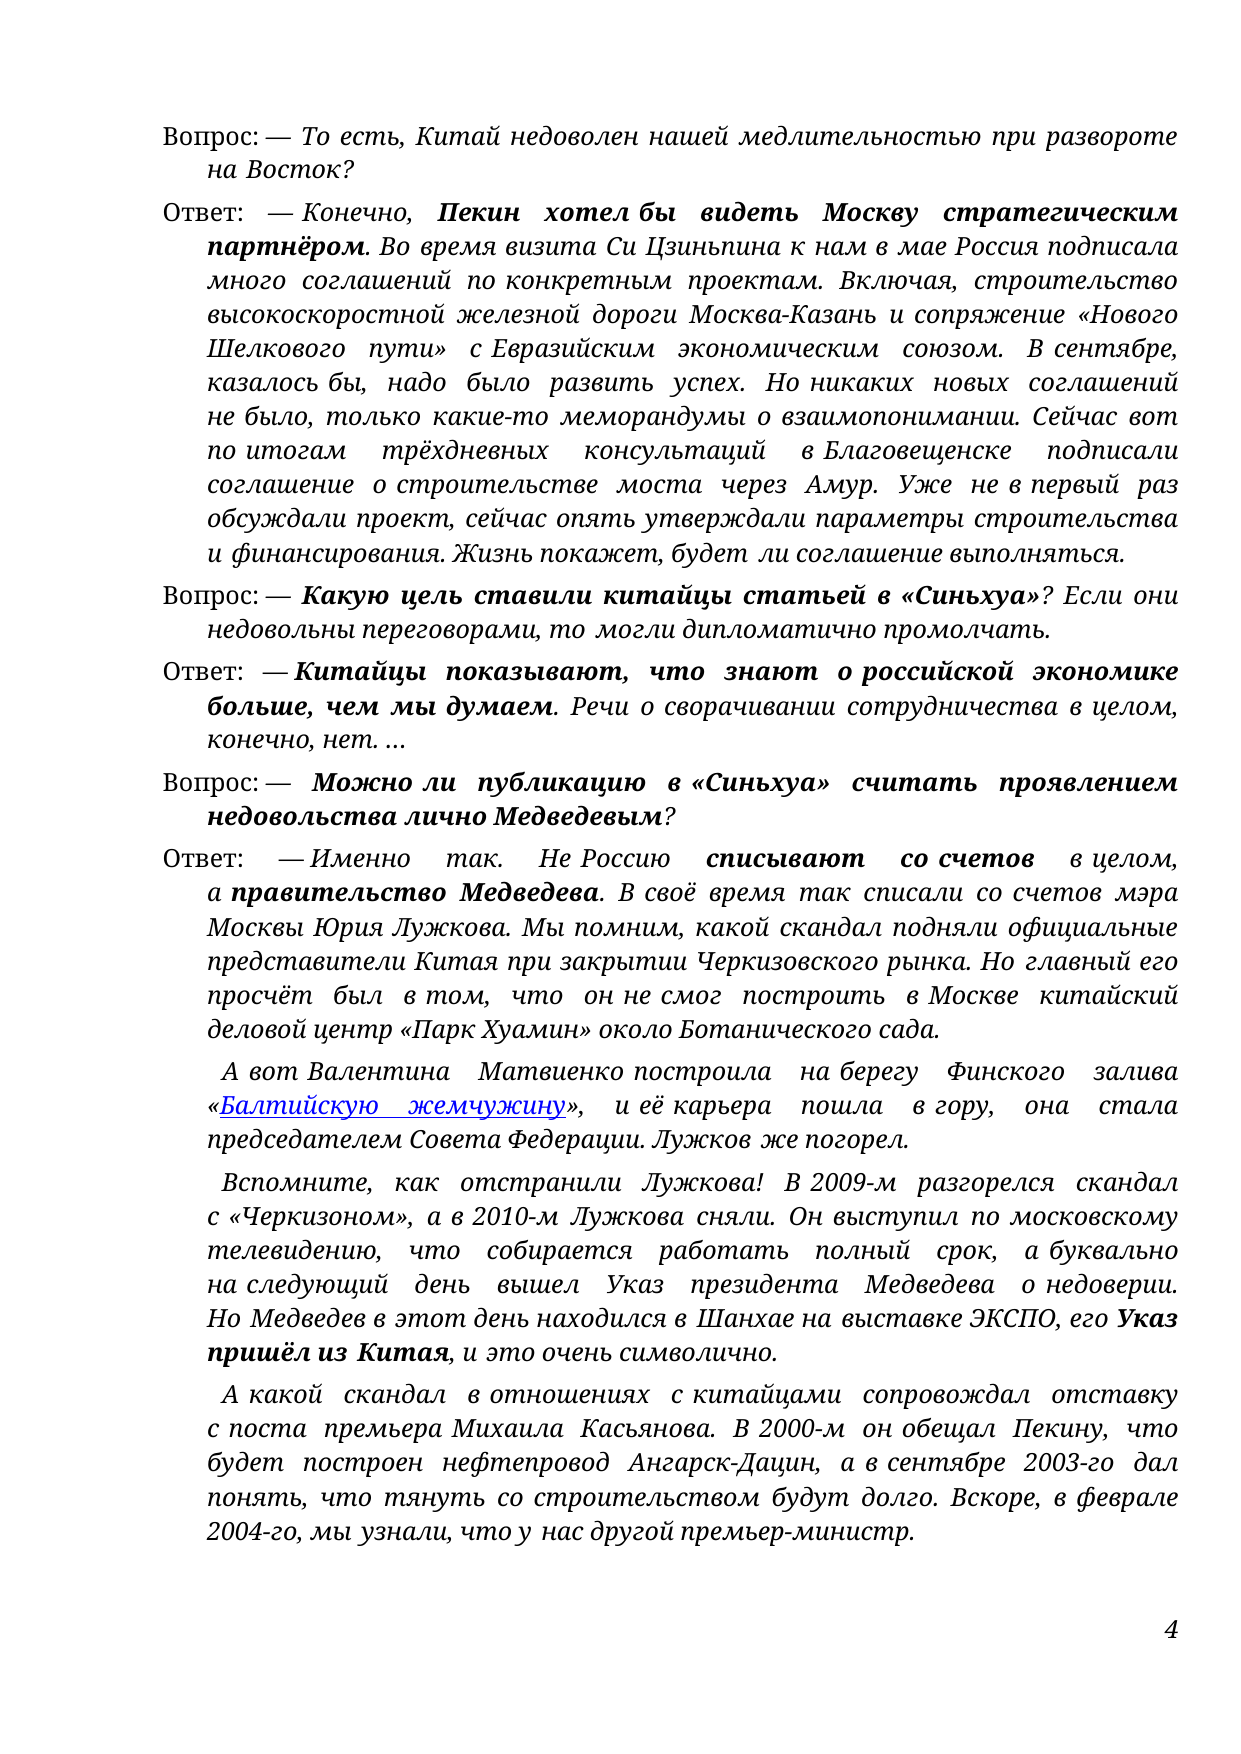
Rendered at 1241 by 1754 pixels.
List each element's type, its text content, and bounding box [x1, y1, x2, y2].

text Вопрос: — Какую цель ставили китайцы статьей в «Синьхуа»? Если они недовольны переговорами, то могли дипломатично промолчать. [162, 578, 1181, 646]
text Вопрос: — То есть, Китай недоволен нашей медлительностью при развороте на Восток? [162, 118, 1181, 186]
text Вспомните, как отстранили Лужкова! В 2009-м разгорелся скандал с «Черкизоном», а в 2010-м Лужкова сняли. Он выступил по московскому телевидению, что собирается работать полный срок, а буквально на следующий день вышел Указ президента Медведева о недоверии. Но Медведев в этот день находился в Шанхае на выставке ЭКСПО, его Указ пришёл из Китая, и это очень символично. [207, 1164, 1181, 1369]
text А какой скандал в отношениях с китайцами сопровождал отставку с поста премьера Михаила Касьянова. В 2000-м он обещал Пекину, что будет построен нефтепровод Ангарск-Дацин, а в сентябре 2003-го дал понять, что тянуть со строительством будут долго. Вскоре, в феврале 2004-го, мы узнали, что у нас другой премьер-министр. [207, 1377, 1181, 1547]
text А вот Валентина Матвиенко построила на берегу Финского залива «Балтийскую жемчужину», и её карьера пошла в гору, она стала председателем Совета Федерации. Лужков же погорел. [207, 1054, 1181, 1156]
text Ответ: — Именно так. Не Россию списывают со счетов в целом, а правительство Медведева. В своё время так списали со счетов мэра Москвы Юрия Лужкова. Мы помним, какой скандал подняли официальные представители Китая при закрытии Черкизовского рынка. Но главный его просчёт был в том, что он не смог построить в Москве китайский деловой центр «Парк Хуамин» около Ботанического сада. [162, 841, 1181, 1045]
text Вопрос: — Можно ли публикацию в «Синьхуа» считать проявлением недовольства лично Медведевым? [162, 764, 1181, 833]
text Ответ: — Конечно, Пекин хотел бы видеть Москву стратегическим партнёром. Во время визита Си Цзиньпина к нам в мае Россия подписала много соглашений по конкретным проектам. Включая, строительство высокоскоростной железной дороги Москва-Казань и сопряжение «Нового Шелкового пути» с Евразийским экономическим союзом. В сентябре, казалось бы, надо было развить успех. Но никаких новых соглашений не было, только какие-то меморандумы о взаимопонимании. Сейчас вот по итогам трёхдневных консультаций в Благовещенске подписали соглашение о строительстве моста через Амур. Уже не в первый раз обсуждали проект, сейчас опять утверждали параметры строительства и финансирования. Жизнь покажет, будет ли соглашение выполняться. [162, 194, 1181, 569]
text Ответ: — Китайцы показывают, что знают о российской экономике больше, чем мы думаем. Речи о сворачивании сотрудничества в целом, конечно, нет. … [162, 654, 1181, 756]
